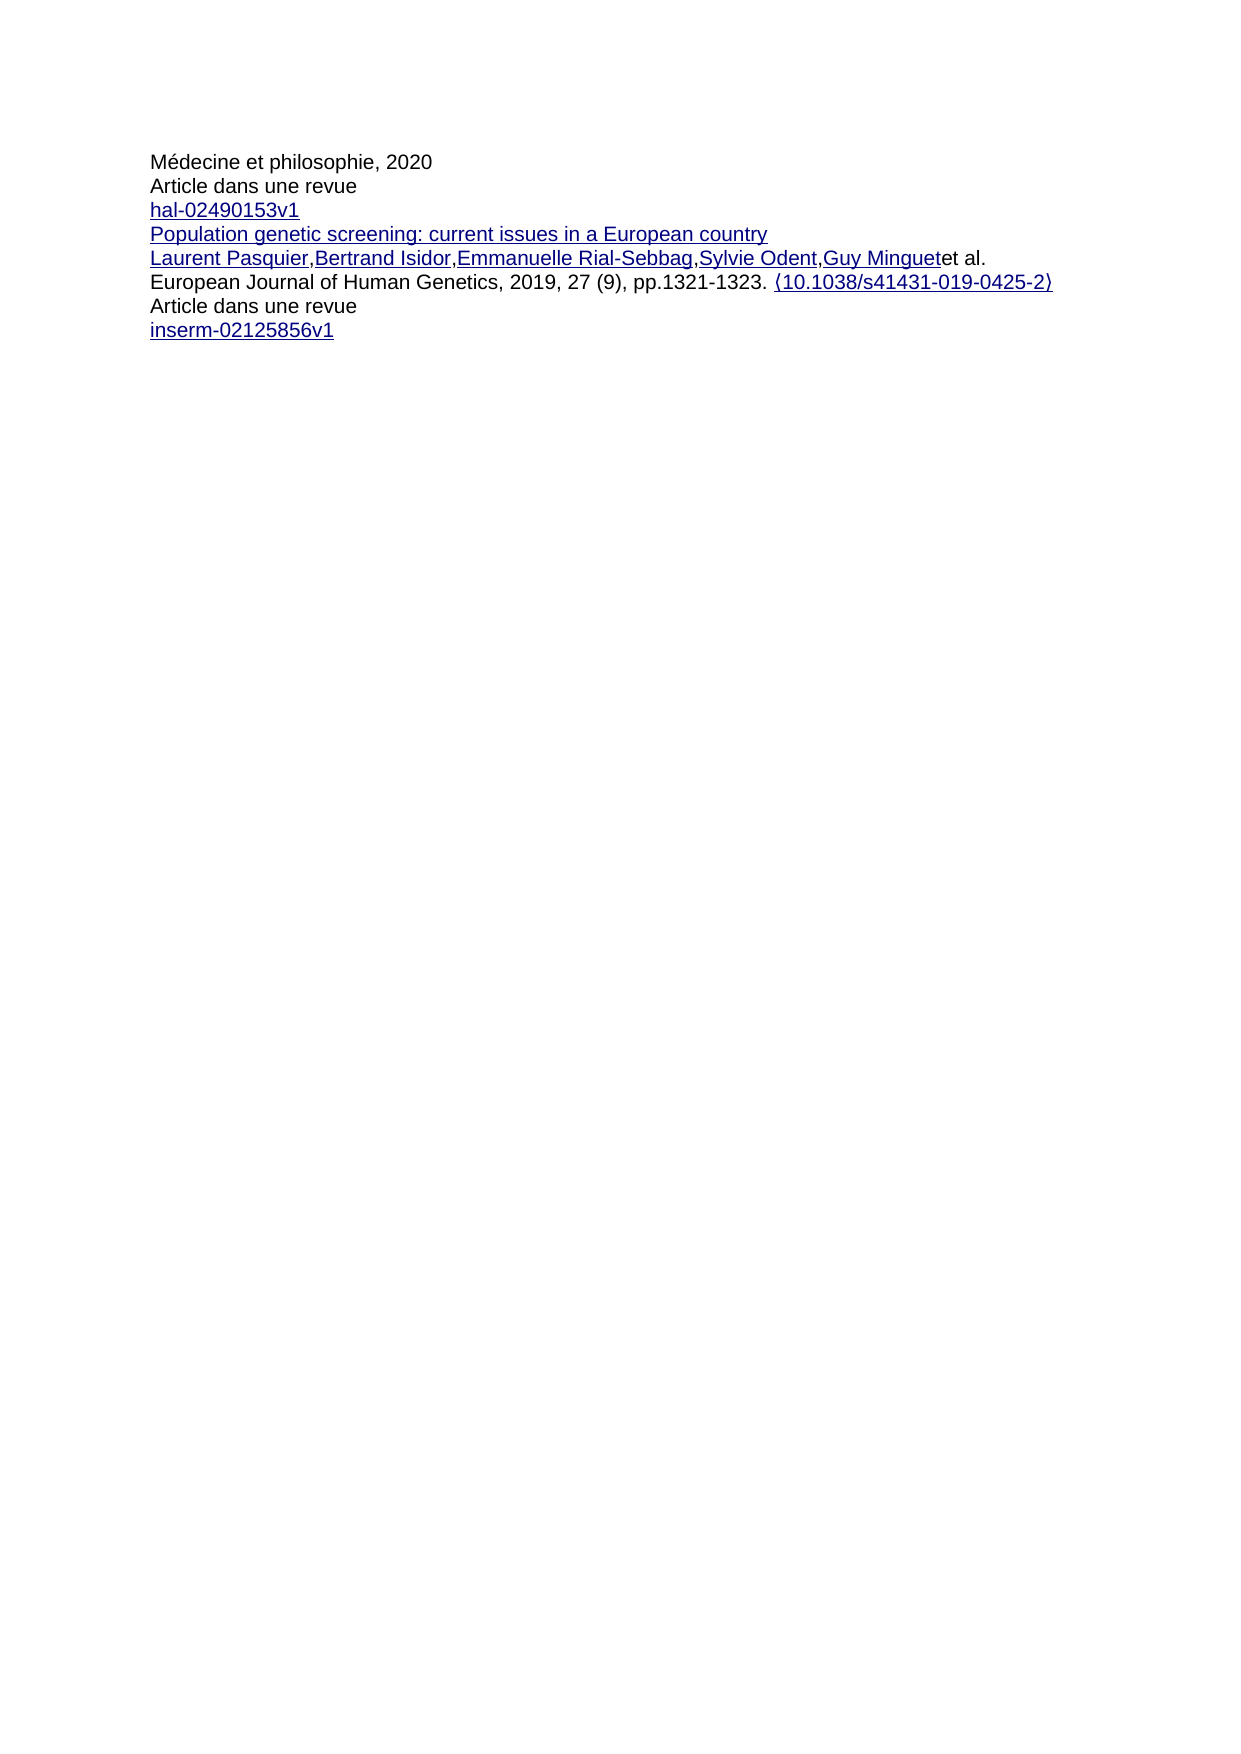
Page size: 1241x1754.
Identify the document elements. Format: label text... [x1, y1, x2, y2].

table_cell Médecine et philosophie, 2020 Article dans une revue hal-02490153v1 [150, 150, 1090, 222]
table_cell Population genetic screening: current issues in a European country Laurent Pasquier,Bertrand Isidor,Emmanuelle Rial-Sebbag,Sylvie Odent,Guy Minguetet al. European Journal of Human Genetics, 2019, 27 (9), pp.1321-1323. ⟨10.1038/s41431-019-0425-2⟩ Article dans une revue inserm-02125856v1 [150, 222, 1090, 342]
